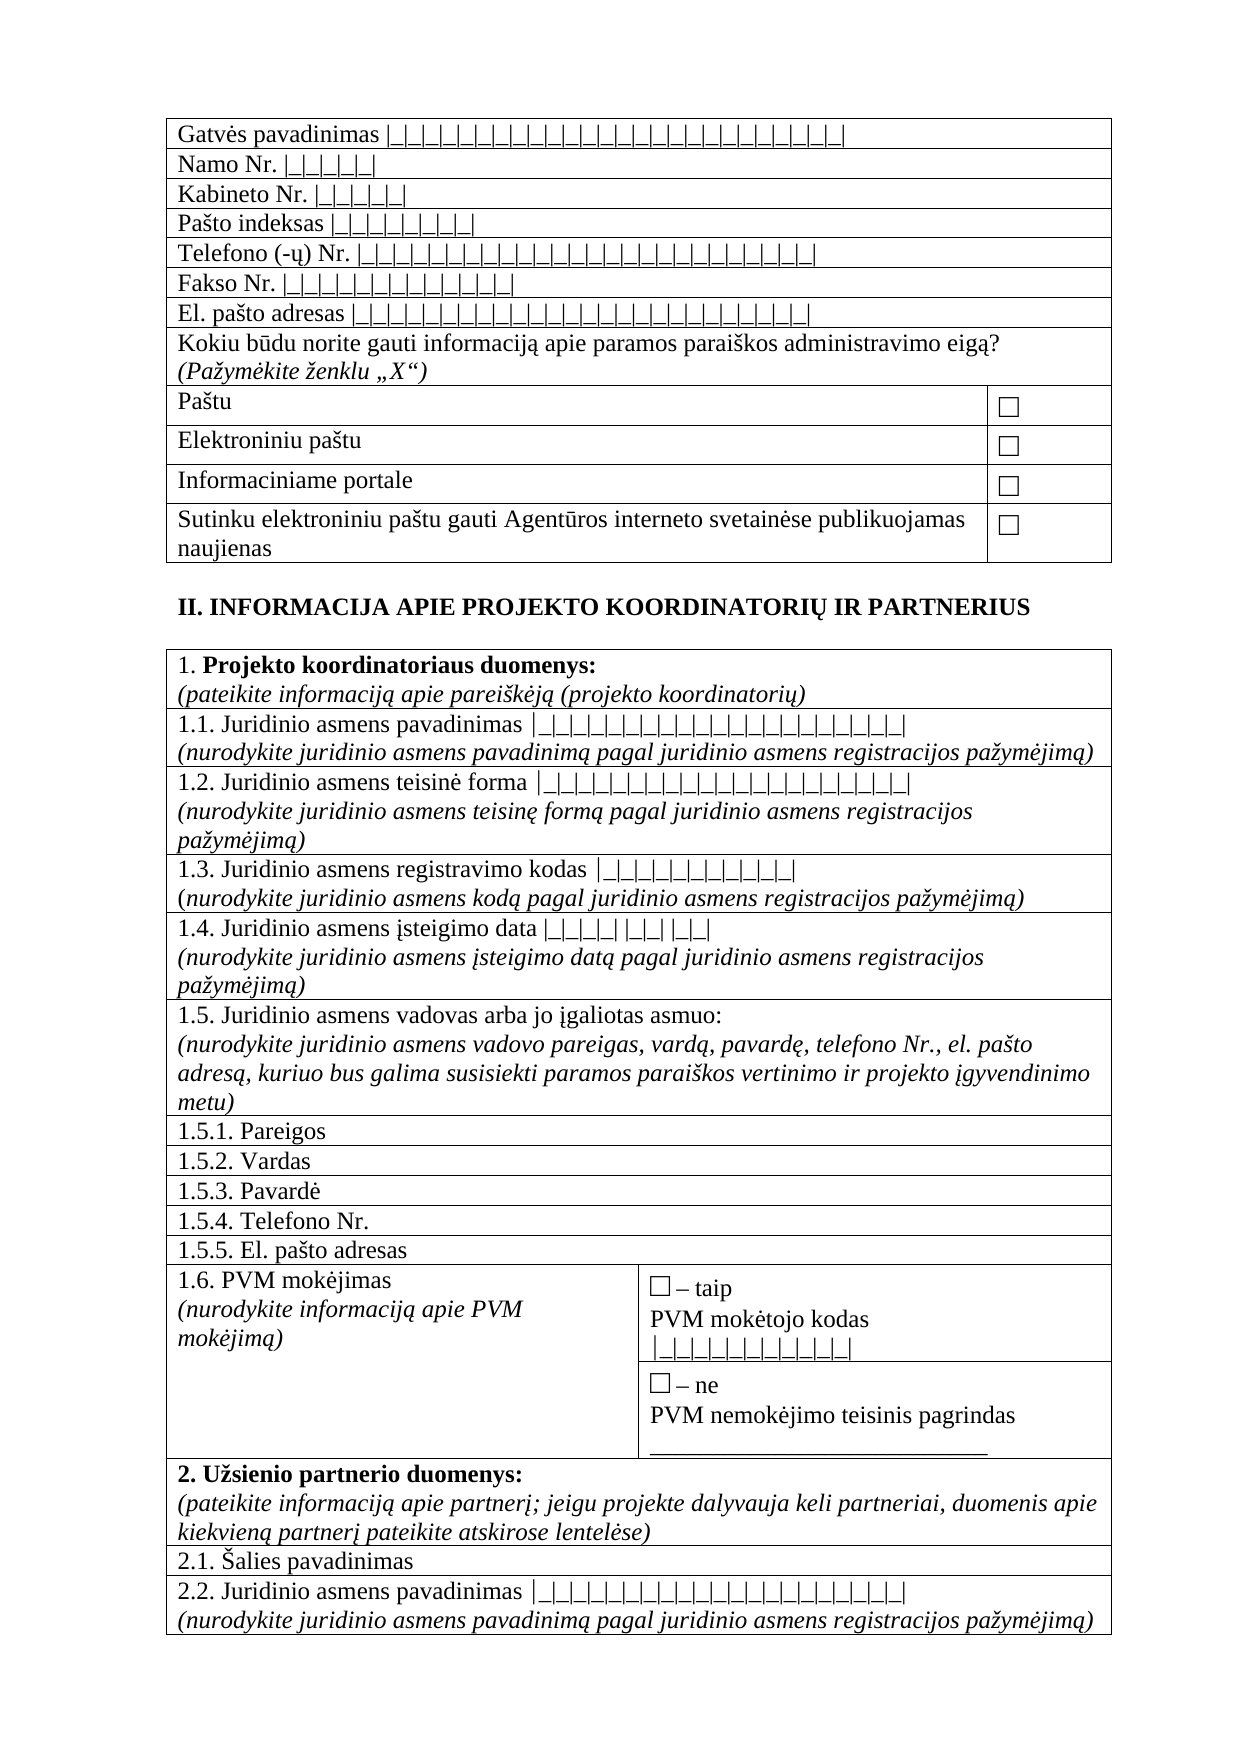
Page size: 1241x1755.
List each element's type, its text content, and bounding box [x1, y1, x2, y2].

table_cell 1.5.3. Pavardė [167, 1176, 1111, 1205]
table_cell □ – ne PVM nemokėjimo teisinis pagrindas ___________________________ [639, 1362, 1111, 1458]
text II. INFORMACIJA APIE PROJEKTO KOORDINATORIŲ IR PARTNERIUS [177, 592, 1122, 620]
table_cell 1.5.2. Vardas [167, 1146, 1111, 1175]
table_cell □ [988, 386, 1111, 424]
table_cell Gatvės pavadinimas |_|_|_|_|_|_|_|_|_|_|_|_|_|_|_|_|_|_|_|_|_|_|_|_|_|_| [167, 119, 1111, 148]
table_cell Elektroniniu paštu [167, 426, 987, 464]
table_cell □ [988, 504, 1111, 562]
table_cell 2. Užsienio partnerio duomenys: (pateikite informaciją apie partnerį; jeigu projekte dalyvauja keli partneriai, duomenis apie kiekvieną partnerį pateikite atskirose lentelėse) [167, 1459, 1111, 1545]
table_cell 2.1. Šalies pavadinimas [167, 1546, 1111, 1575]
table_cell Sutinku elektroniniu paštu gauti Agentūros interneto svetainėse publikuojamas naujienas [167, 504, 987, 562]
table_cell 1.4. Juridinio asmens įsteigimo data |_|_|_|_| |_|_| |_|_| (nurodykite juridinio asmens įsteigimo datą pagal juridinio asmens registracijos pažymėjimą) [167, 913, 1111, 999]
table_cell Fakso Nr. |_|_|_|_|_|_|_|_|_|_|_|_|_| [167, 268, 1111, 297]
table_cell Kabineto Nr. |_|_|_|_|_| [167, 179, 1111, 207]
table_cell 1.3. Juridinio asmens registravimo kodas _|_|_|_|_|_|_|_|_|_|_| (nurodykite juridinio asmens kodą pagal juridinio asmens registracijos pažymėjimą) [167, 855, 1111, 912]
table_cell 1.2. Juridinio asmens teisinė forma _|_|_|_|_|_|_|_|_|_|_|_|_|_|_|_|_|_|_|_|_| (nurodykite juridinio asmens teisinę formą pagal juridinio asmens registracijos pažymėjimą) [167, 767, 1111, 853]
table_cell 1.5.1. Pareigos [167, 1116, 1111, 1145]
table_cell 1.5.4. Telefono Nr. [167, 1206, 1111, 1234]
table_cell 1.5. Juridinio asmens vadovas arba jo įgaliotas asmuo: (nurodykite juridinio asmens vadovo pareigas, vardą, pavardę, telefono Nr., el. pašto adresą, kuriuo bus galima susisiekti paramos paraiškos vertinimo ir projekto įgyvendinimo metu) [167, 1000, 1111, 1115]
table_cell Telefono (-ų) Nr. |_|_|_|_|_|_|_|_|_|_|_|_|_|_|_|_|_|_|_|_|_|_|_|_|_|_| [167, 238, 1111, 267]
table_cell El. pašto adresas |_|_|_|_|_|_|_|_|_|_|_|_|_|_|_|_|_|_|_|_|_|_|_|_|_|_| [167, 298, 1111, 327]
table_cell 1.6. PVM mokėjimas (nurodykite informaciją apie PVM mokėjimą) [167, 1265, 638, 1458]
table_cell □ [988, 465, 1111, 503]
table_header 1. Projekto koordinatoriaus duomenys: (pateikite informaciją apie pareiškėją (projekto koordinatorių) [167, 650, 1111, 708]
table_cell 1.5.5. El. pašto adresas [167, 1236, 1111, 1264]
table_cell Namo Nr. |_|_|_|_|_| [167, 149, 1111, 178]
table_cell Kokiu būdu norite gauti informaciją apie paramos paraiškos administravimo eigą? (Pažymėkite ženklu „X“) [167, 328, 1111, 385]
table_cell Pašto indeksas |_|_|_|_|_|_|_|_| [167, 209, 1111, 237]
table_cell Paštu [167, 386, 987, 424]
table_cell □ [988, 426, 1111, 464]
table_cell 2.2. Juridinio asmens pavadinimas _|_|_|_|_|_|_|_|_|_|_|_|_|_|_|_|_|_|_|_|_| (nurodykite juridinio asmens pavadinimą pagal juridinio asmens registracijos pažymėjimą) [167, 1576, 1111, 1634]
table_cell Informaciniame portale [167, 465, 987, 503]
table_cell 1.1. Juridinio asmens pavadinimas _|_|_|_|_|_|_|_|_|_|_|_|_|_|_|_|_|_|_|_|_| (nurodykite juridinio asmens pavadinimą pagal juridinio asmens registracijos pažymėjimą) [167, 709, 1111, 766]
table_cell □ – taip PVM mokėtojo kodas _|_|_|_|_|_|_|_|_|_|_| [639, 1265, 1111, 1361]
